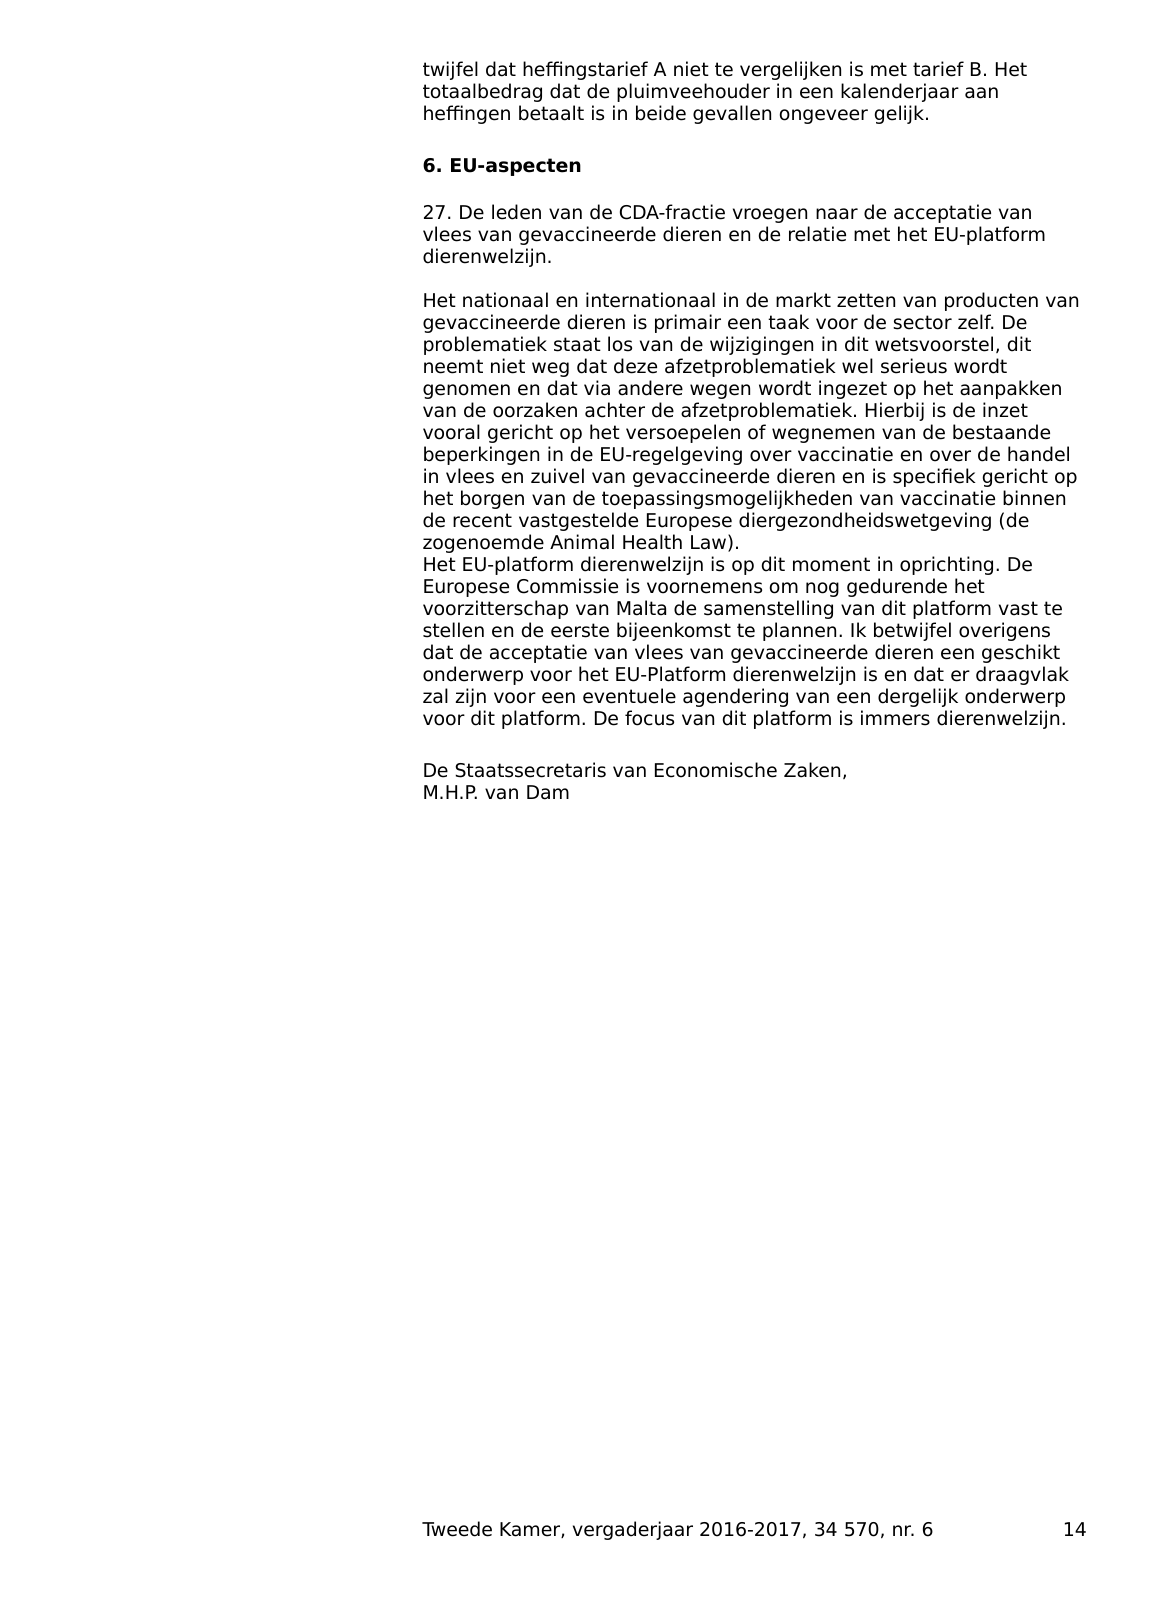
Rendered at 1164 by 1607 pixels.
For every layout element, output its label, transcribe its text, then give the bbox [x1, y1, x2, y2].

text Het nationaal en internationaal in de markt zetten van producten van gevaccineerde dieren is primair een taak voor de sector zelf. De problematiek staat los van de wijzigingen in dit wetsvoorstel, dit neemt niet weg dat deze afzetproblematiek wel serieus wordt genomen en dat via andere wegen wordt ingezet op het aanpakken van de oorzaken achter de afzetproblematiek. Hierbij is de inzet vooral gericht op het versoepelen of wegnemen van de bestaande beperkingen in de EU-regelgeving over vaccinatie en over de handel in vlees en zuivel van gevaccineerde dieren en is specifiek gericht op het borgen van de toepassingsmogelijkheden van vaccinatie binnen de recent vastgestelde Europese diergezondheidswetgeving (de zogenoemde Animal Health Law). [422, 290, 1087, 554]
subtitle 6. EU-aspecten [422, 155, 1087, 177]
text 27. De leden van de CDA-fractie vroegen naar de acceptatie van vlees van gevaccineerde dieren en de relatie met het EU-platform dierenwelzijn. [422, 202, 1087, 268]
text De Staatssecretaris van Economische Zaken, M.H.P. van Dam [422, 760, 1087, 804]
text twijfel dat heffingstarief A niet te vergelijken is met tarief B. Het totaalbedrag dat de pluimveehouder in een kalenderjaar aan heffingen betaalt is in beide gevallen ongeveer gelijk. [422, 59, 1087, 125]
text Het EU-platform dierenwelzijn is op dit moment in oprichting. De Europese Commissie is voornemens om nog gedurende het voorzitterschap van Malta de samenstelling van dit platform vast te stellen en de eerste bijeenkomst te plannen. Ik betwijfel overigens dat de acceptatie van vlees van gevaccineerde dieren een geschikt onderwerp voor het EU-Platform dierenwelzijn is en dat er draagvlak zal zijn voor een eventuele agendering van een dergelijk onderwerp voor dit platform. De focus van dit platform is immers dierenwelzijn. [422, 554, 1087, 730]
